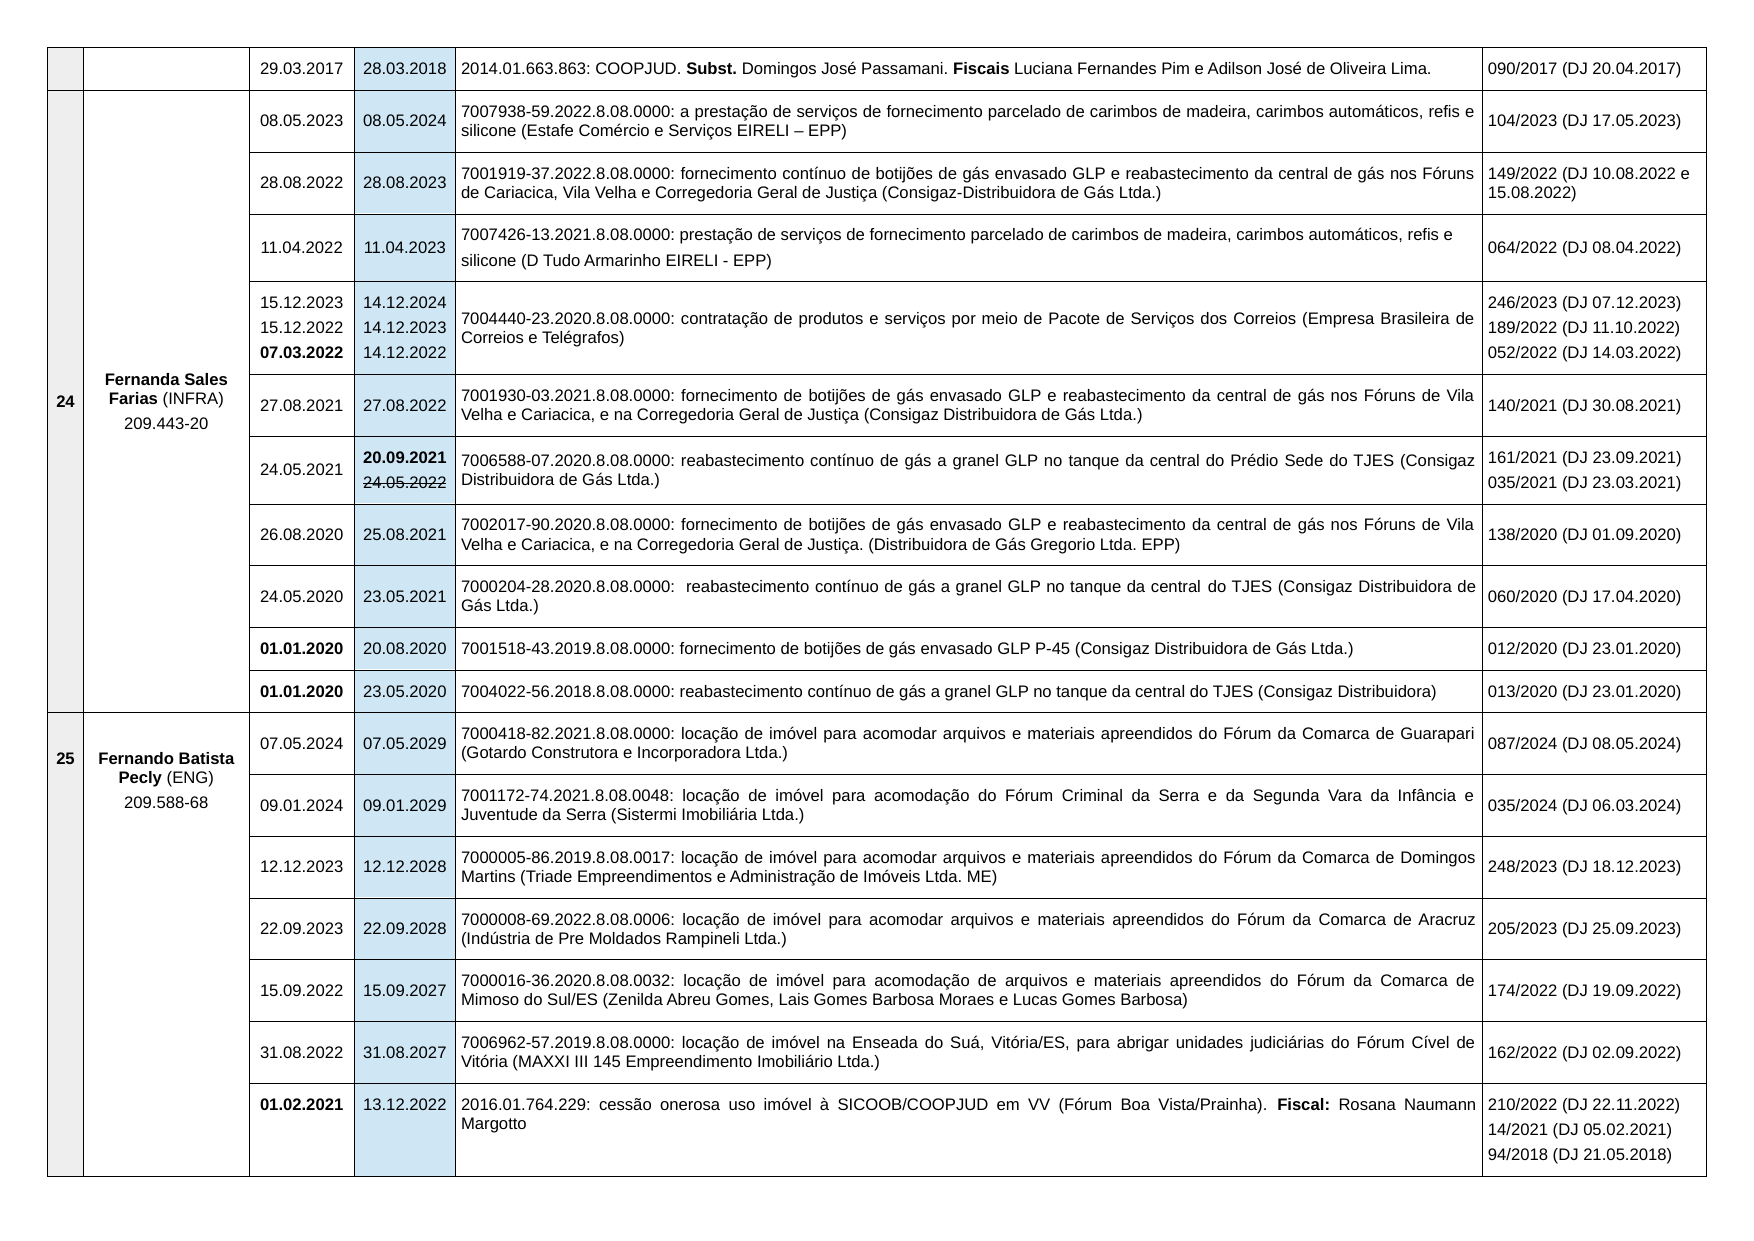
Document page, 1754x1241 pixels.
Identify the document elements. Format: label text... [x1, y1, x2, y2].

table_cell 23.05.2020 [355, 671, 455, 712]
table_cell 25 [48, 713, 83, 1176]
table_cell 090/2017 (DJ 20.04.2017) [1483, 48, 1706, 90]
table_cell 7004022-56.2018.8.08.0000: reabastecimento contínuo de gás a granel GLP no tanque da central do TJES (Consigaz Distribuidora) [456, 671, 1482, 712]
table_cell 7001172-74.2021.8.08.0048: locação de imóvel para acomodação do Fórum Criminal da Serra e da Segunda Vara da Infância e Juventude da Serra (Sistermi Imobiliária Ltda.) [456, 775, 1482, 836]
table_cell 140/2021 (DJ 30.08.2021) [1483, 375, 1706, 436]
table_cell 15.09.2022 [250, 960, 354, 1021]
table_cell 138/2020 (DJ 01.09.2020) [1483, 505, 1706, 565]
table_cell 15.09.2027 [355, 960, 455, 1021]
table_cell 11.04.2022 [250, 215, 354, 281]
table_cell 205/2023 (DJ 25.09.2023) [1483, 899, 1706, 959]
table_cell 2014.01.663.863: COOPJUD. Subst. Domingos José Passamani. Fiscais Luciana Fernandes Pim e Adilson José de Oliveira Lima. [456, 48, 1482, 90]
table_cell [48, 48, 83, 90]
table_cell 01.01.2020 [250, 628, 354, 669]
table_cell Fernando Batista Pecly (ENG) 209.588-68 [84, 713, 249, 1176]
table_cell 25.08.2021 [355, 505, 455, 565]
table_cell 31.08.2022 [250, 1022, 354, 1083]
table_cell 7007938-59.2022.8.08.0000: a prestação de serviços de fornecimento parcelado de carimbos de madeira, carimbos automáticos, refis e silicone (Estafe Comércio e Serviços EIRELI – EPP) [456, 91, 1482, 152]
table_cell 24 [48, 91, 83, 712]
table_cell 7000005-86.2019.8.08.0017: locação de imóvel para acomodar arquivos e materiais apreendidos do Fórum da Comarca de Domingos Martins (Triade Empreendimentos e Administração de Imóveis Ltda. ME) [456, 837, 1482, 897]
table_cell 087/2024 (DJ 08.05.2024) [1483, 713, 1706, 774]
table_cell 24.05.2020 [250, 566, 354, 627]
table_cell 161/2021 (DJ 23.09.2021) 035/2021 (DJ 23.03.2021) [1483, 437, 1706, 503]
table_cell 07.05.2024 [250, 713, 354, 774]
table_cell 15.12.2023 15.12.2022 07.03.2022 [250, 282, 354, 374]
table_cell 035/2024 (DJ 06.03.2024) [1483, 775, 1706, 836]
table_cell 11.04.2023 [355, 215, 455, 281]
table_cell 14.12.2024 14.12.2023 14.12.2022 [355, 282, 455, 374]
table_cell 26.08.2020 [250, 505, 354, 565]
table_cell 27.08.2021 [250, 375, 354, 436]
table_cell 7001930-03.2021.8.08.0000: fornecimento de botijões de gás envasado GLP e reabastecimento da central de gás nos Fóruns de Vila Velha e Cariacica, e na Corregedoria Geral de Justiça (Consigaz Distribuidora de Gás Ltda.) [456, 375, 1482, 436]
table_cell 12.12.2028 [355, 837, 455, 897]
table_cell 09.01.2029 [355, 775, 455, 836]
table_cell 210/2022 (DJ 22.11.2022) 14/2021 (DJ 05.02.2021) 94/2018 (DJ 21.05.2018) [1483, 1084, 1706, 1176]
table_cell 7000008-69.2022.8.08.0006: locação de imóvel para acomodar arquivos e materiais apreendidos do Fórum da Comarca de Aracruz (Indústria de Pre Moldados Rampineli Ltda.) [456, 899, 1482, 959]
table_cell 07.05.2029 [355, 713, 455, 774]
table_cell 01.01.2020 [250, 671, 354, 712]
table_cell 012/2020 (DJ 23.01.2020) [1483, 628, 1706, 669]
table_cell 149/2022 (DJ 10.08.2022 e 15.08.2022) [1483, 153, 1706, 213]
table_cell 31.08.2027 [355, 1022, 455, 1083]
table_cell 246/2023 (DJ 07.12.2023) 189/2022 (DJ 11.10.2022) 052/2022 (DJ 14.03.2022) [1483, 282, 1706, 374]
table_cell Fernanda Sales Farias (INFRA) 209.443-20 [84, 91, 249, 712]
table_cell 01.02.2021 [250, 1084, 354, 1176]
table_cell 22.09.2023 [250, 899, 354, 959]
table_cell 7002017-90.2020.8.08.0000: fornecimento de botijões de gás envasado GLP e reabastecimento da central de gás nos Fóruns de Vila Velha e Cariacica, e na Corregedoria Geral de Justiça. (Distribuidora de Gás Gregorio Ltda. EPP) [456, 505, 1482, 565]
table_cell 08.05.2023 [250, 91, 354, 152]
table_cell 28.03.2018 [355, 48, 455, 90]
table_cell 7006962-57.2019.8.08.0000: locação de imóvel na Enseada do Suá, Vitória/ES, para abrigar unidades judiciárias do Fórum Cível de Vitória (MAXXI III 145 Empreendimento Imobiliário Ltda.) [456, 1022, 1482, 1083]
table_cell 013/2020 (DJ 23.01.2020) [1483, 671, 1706, 712]
table_cell 20.09.2021 24.05.2022 [355, 437, 455, 503]
table_cell 08.05.2024 [355, 91, 455, 152]
table_cell 7001518-43.2019.8.08.0000: fornecimento de botijões de gás envasado GLP P-45 (Consigaz Distribuidora de Gás Ltda.) [456, 628, 1482, 669]
table_cell 7006588-07.2020.8.08.0000: reabastecimento contínuo de gás a granel GLP no tanque da central do Prédio Sede do TJES (Consigaz Distribuidora de Gás Ltda.) [456, 437, 1482, 503]
table_cell 12.12.2023 [250, 837, 354, 897]
table_cell 7007426-13.2021.8.08.0000: prestação de serviços de fornecimento parcelado de carimbos de madeira, carimbos automáticos, refis e silicone (D Tudo Armarinho EIRELI - EPP) [456, 215, 1482, 281]
table_cell 7001919-37.2022.8.08.0000: fornecimento contínuo de botijões de gás envasado GLP e reabastecimento da central de gás nos Fóruns de Cariacica, Vila Velha e Corregedoria Geral de Justiça (Consigaz-Distribuidora de Gás Ltda.) [456, 153, 1482, 213]
table_cell 28.08.2022 [250, 153, 354, 213]
table_cell 27.08.2022 [355, 375, 455, 436]
table_cell 7000016-36.2020.8.08.0032: locação de imóvel para acomodação de arquivos e materiais apreendidos do Fórum da Comarca de Mimoso do Sul/ES (Zenilda Abreu Gomes, Lais Gomes Barbosa Moraes e Lucas Gomes Barbosa) [456, 960, 1482, 1021]
table_cell 174/2022 (DJ 19.09.2022) [1483, 960, 1706, 1021]
table_cell 28.08.2023 [355, 153, 455, 213]
table_cell 064/2022 (DJ 08.04.2022) [1483, 215, 1706, 281]
table_cell [84, 48, 249, 90]
table_cell 23.05.2021 [355, 566, 455, 627]
table_cell 7004440-23.2020.8.08.0000: contratação de produtos e serviços por meio de Pacote de Serviços dos Correios (Empresa Brasileira de Correios e Telégrafos) [456, 282, 1482, 374]
table_cell 13.12.2022 [355, 1084, 455, 1176]
table_cell 7000204-28.2020.8.08.0000: reabastecimento contínuo de gás a granel GLP no tanque da central do TJES (Consigaz Distribuidora de Gás Ltda.) [456, 566, 1482, 627]
table_cell 060/2020 (DJ 17.04.2020) [1483, 566, 1706, 627]
table_cell 22.09.2028 [355, 899, 455, 959]
table_cell 2016.01.764.229: cessão onerosa uso imóvel à SICOOB/COOPJUD em VV (Fórum Boa Vista/Prainha). Fiscal: Rosana Naumann Margotto [456, 1084, 1482, 1176]
table_cell 29.03.2017 [250, 48, 354, 90]
table_cell 7000418-82.2021.8.08.0000: locação de imóvel para acomodar arquivos e materiais apreendidos do Fórum da Comarca de Guarapari (Gotardo Construtora e Incorporadora Ltda.) [456, 713, 1482, 774]
table_cell 104/2023 (DJ 17.05.2023) [1483, 91, 1706, 152]
table_cell 20.08.2020 [355, 628, 455, 669]
table_cell 24.05.2021 [250, 437, 354, 503]
table_cell 162/2022 (DJ 02.09.2022) [1483, 1022, 1706, 1083]
table_cell 09.01.2024 [250, 775, 354, 836]
table_cell 248/2023 (DJ 18.12.2023) [1483, 837, 1706, 897]
